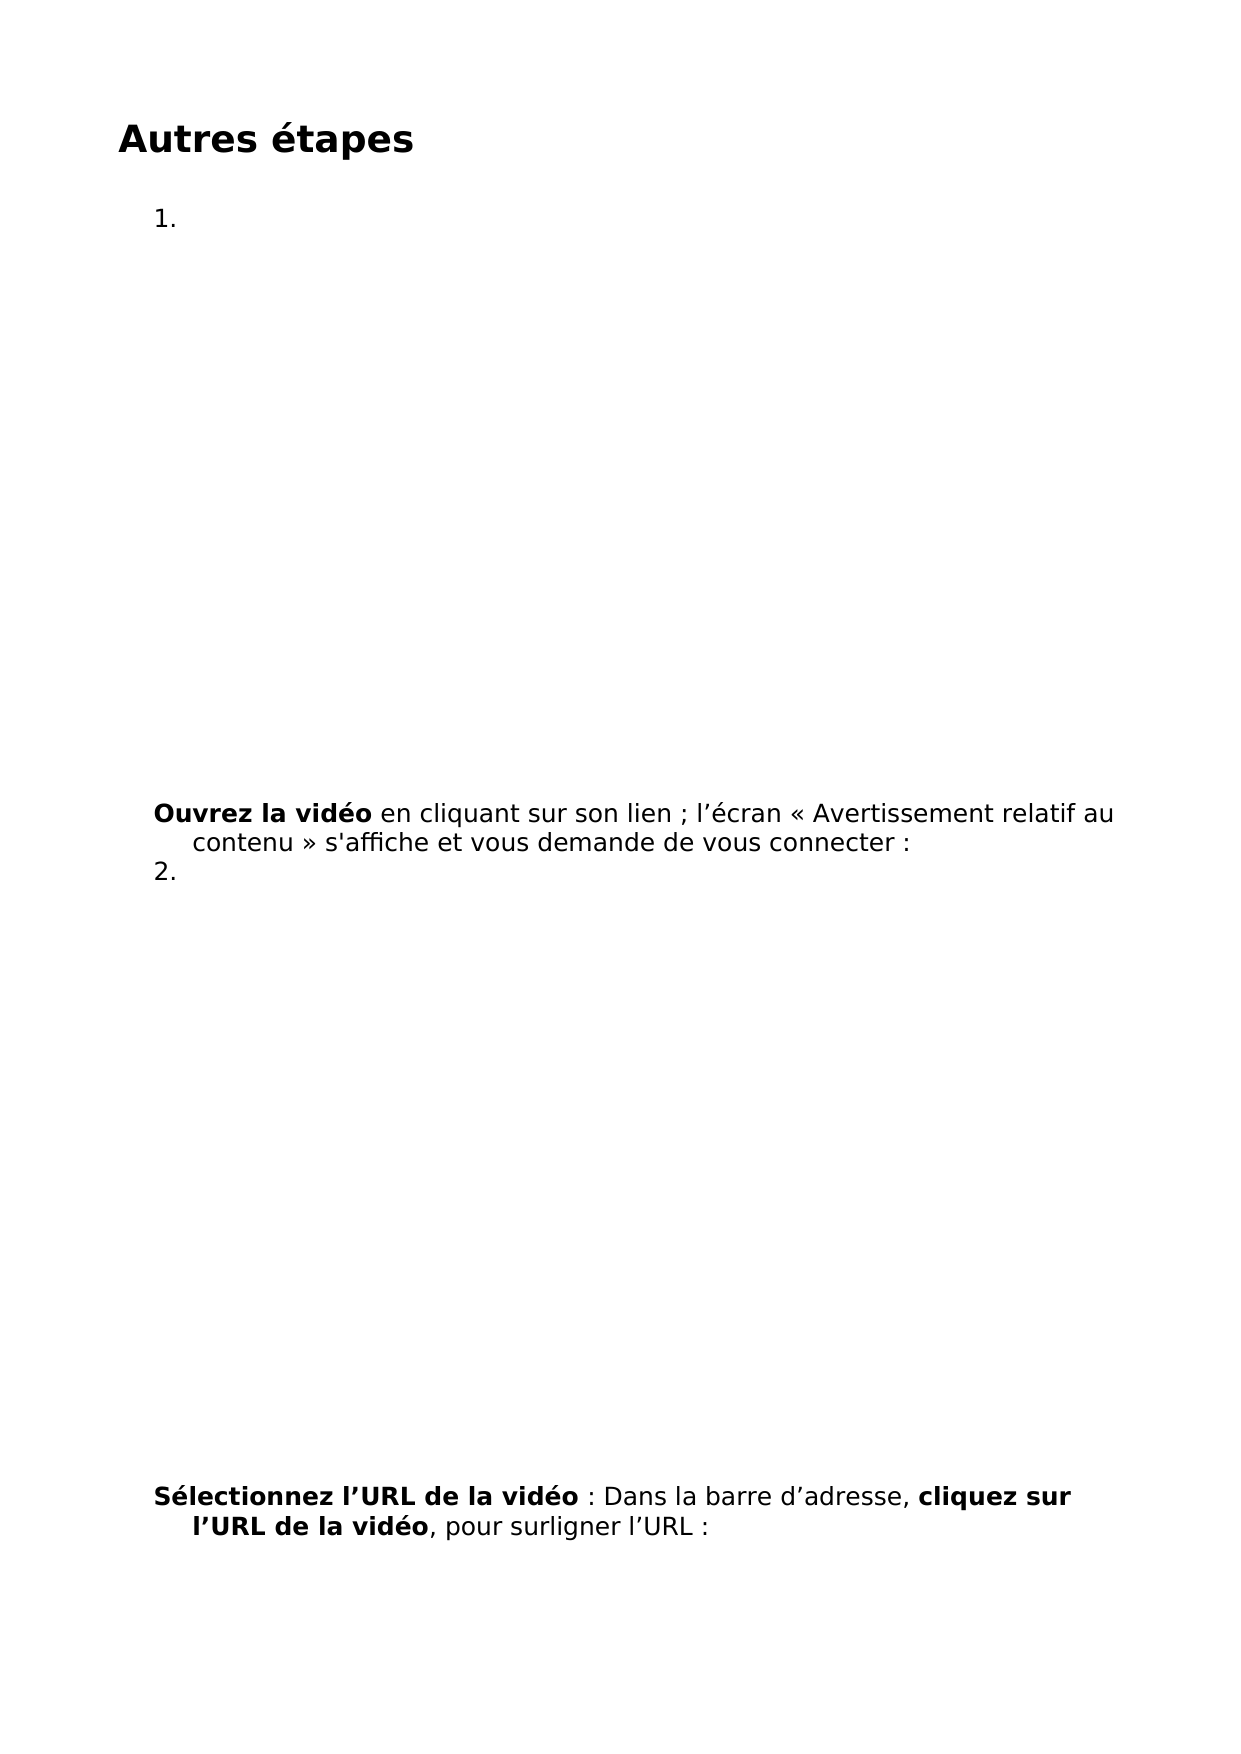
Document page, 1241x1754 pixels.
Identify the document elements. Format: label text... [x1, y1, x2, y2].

subtitle Autres étapes [118, 118, 1122, 162]
list Sélectionnez l’URL de la vidéo : Dans la barre d’adresse, cliquez sur l’URL de la vidéo, pour surligner l’URL : [177, 858, 1122, 1541]
list Ouvrez la vidéo en cliquant sur son lien ; l’écran « Avertissement relatif au contenu » s'affiche et vous demande de vous connecter : [177, 204, 1122, 858]
